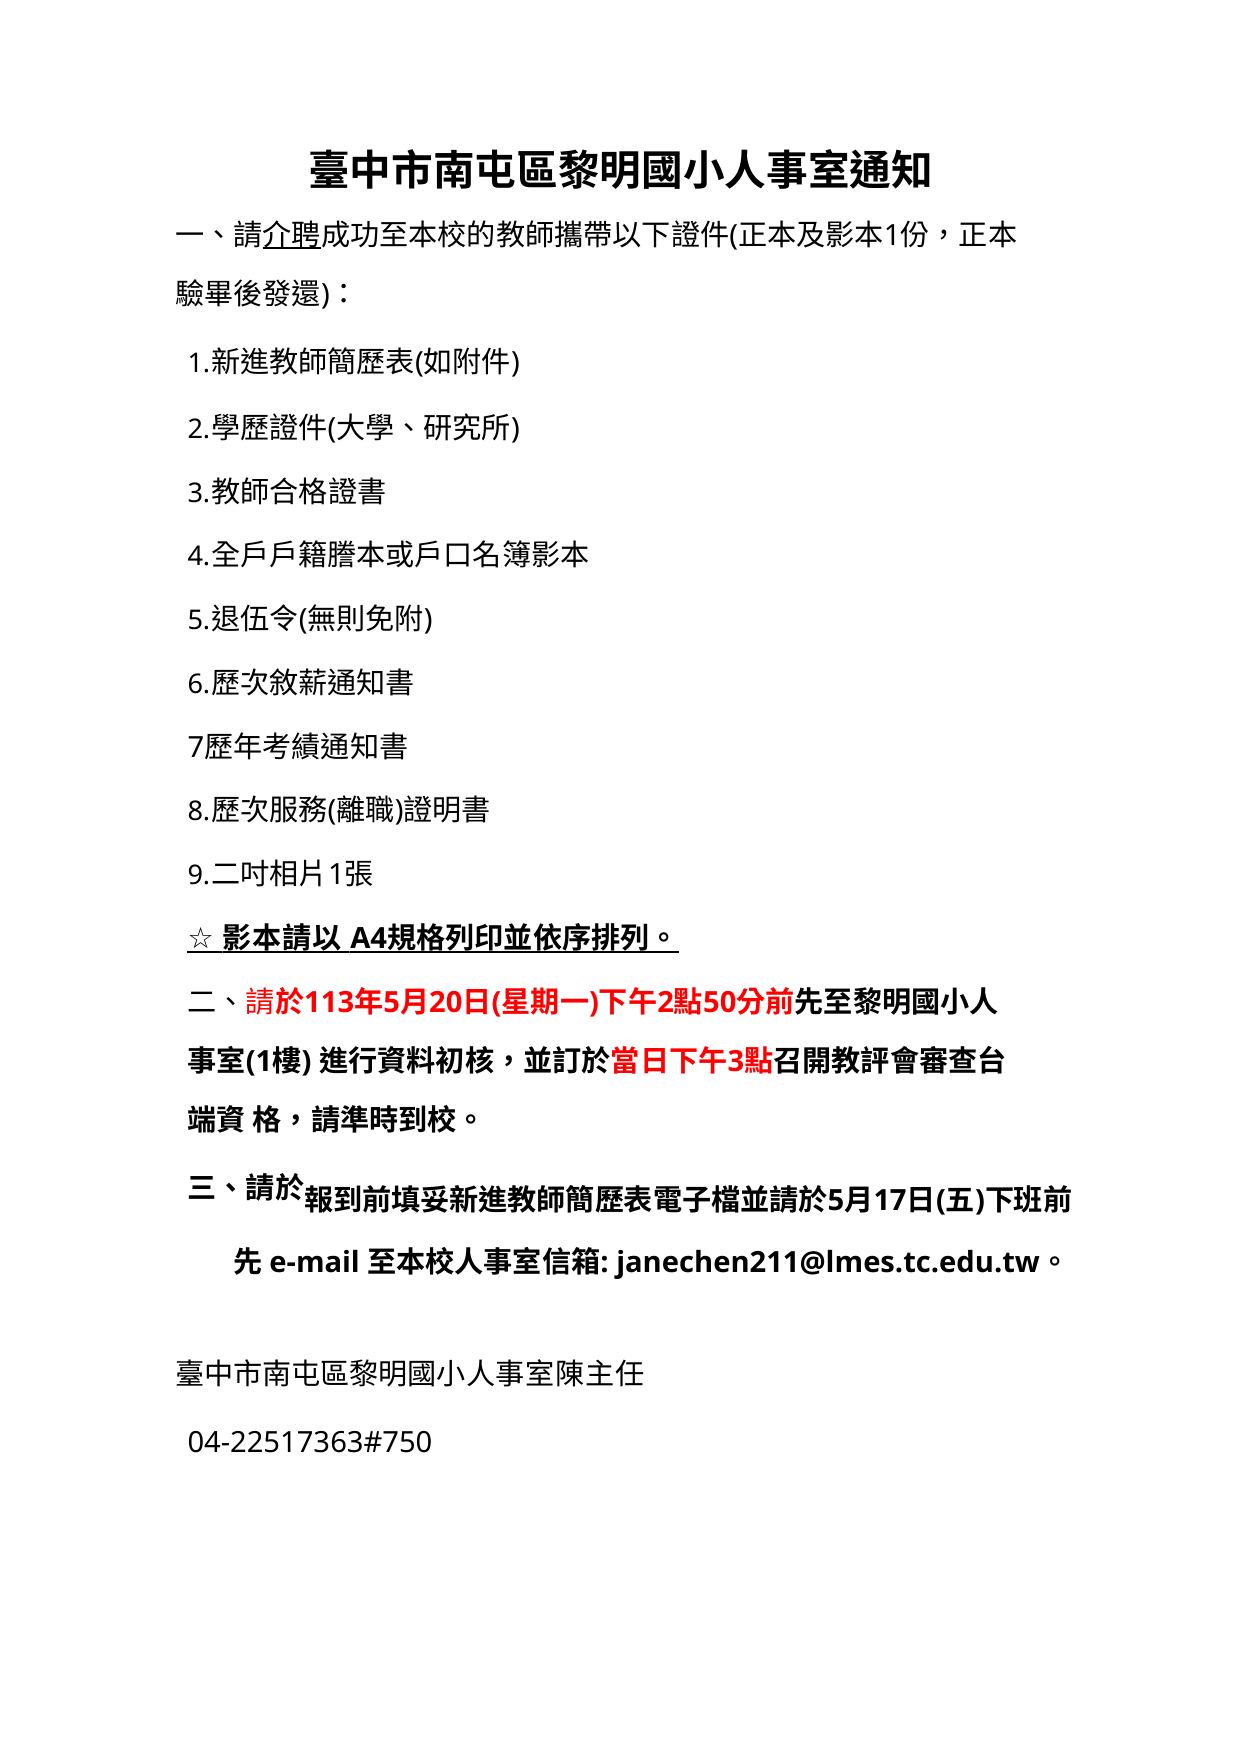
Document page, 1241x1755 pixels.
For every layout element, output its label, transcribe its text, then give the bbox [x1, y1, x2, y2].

list 退伍令(無則免附) [187, 596, 1066, 638]
text 臺中市南屯區黎明國小人事室陳主任 [175, 1351, 830, 1393]
text ☆ 影本請以 A4規格列印並依序排列。 [187, 914, 1066, 957]
text 報到前填妥新進教師簡歷表電子檔並請於5月17日(五)下班前 [304, 1169, 1101, 1221]
list 歷次敘薪通知書 [187, 659, 1066, 702]
subtitle 臺中市南屯區黎明國小人事室通知 [187, 125, 1053, 200]
list 新進教師簡歷表(如附件) [187, 330, 1066, 383]
list 全戶戶籍謄本或戶口名簿影本 [187, 532, 1066, 574]
subtitle [233, 1221, 1109, 1231]
text 先 e-mail 至本校人事室信箱: janechen211@lmes.tc.edu.tw。 [233, 1231, 1109, 1282]
text 二、請於113年5月20日(星期一)下午2點50分前先至黎明國小人事室(1樓) 進行資料初核，並訂於當日下午3點召開教評會審查台端資 格，請準時到校。 [187, 978, 1027, 1139]
text 一、請介聘成功至本校的教師攜帶以下證件(正本及影本1份，正本驗畢後發還)： [175, 211, 1031, 313]
list 二吋相片1張 [187, 851, 1066, 893]
list 教師合格證書 [187, 468, 1066, 511]
subtitle 三、請於 [187, 1156, 1101, 1209]
list 學歷證件(大學、研究所) [187, 404, 1066, 447]
text 7歷年考績通知書 [187, 723, 1066, 766]
text 04-22517363#750 [187, 1410, 1066, 1463]
list 歷次服務(離職)證明書 [187, 787, 1066, 829]
